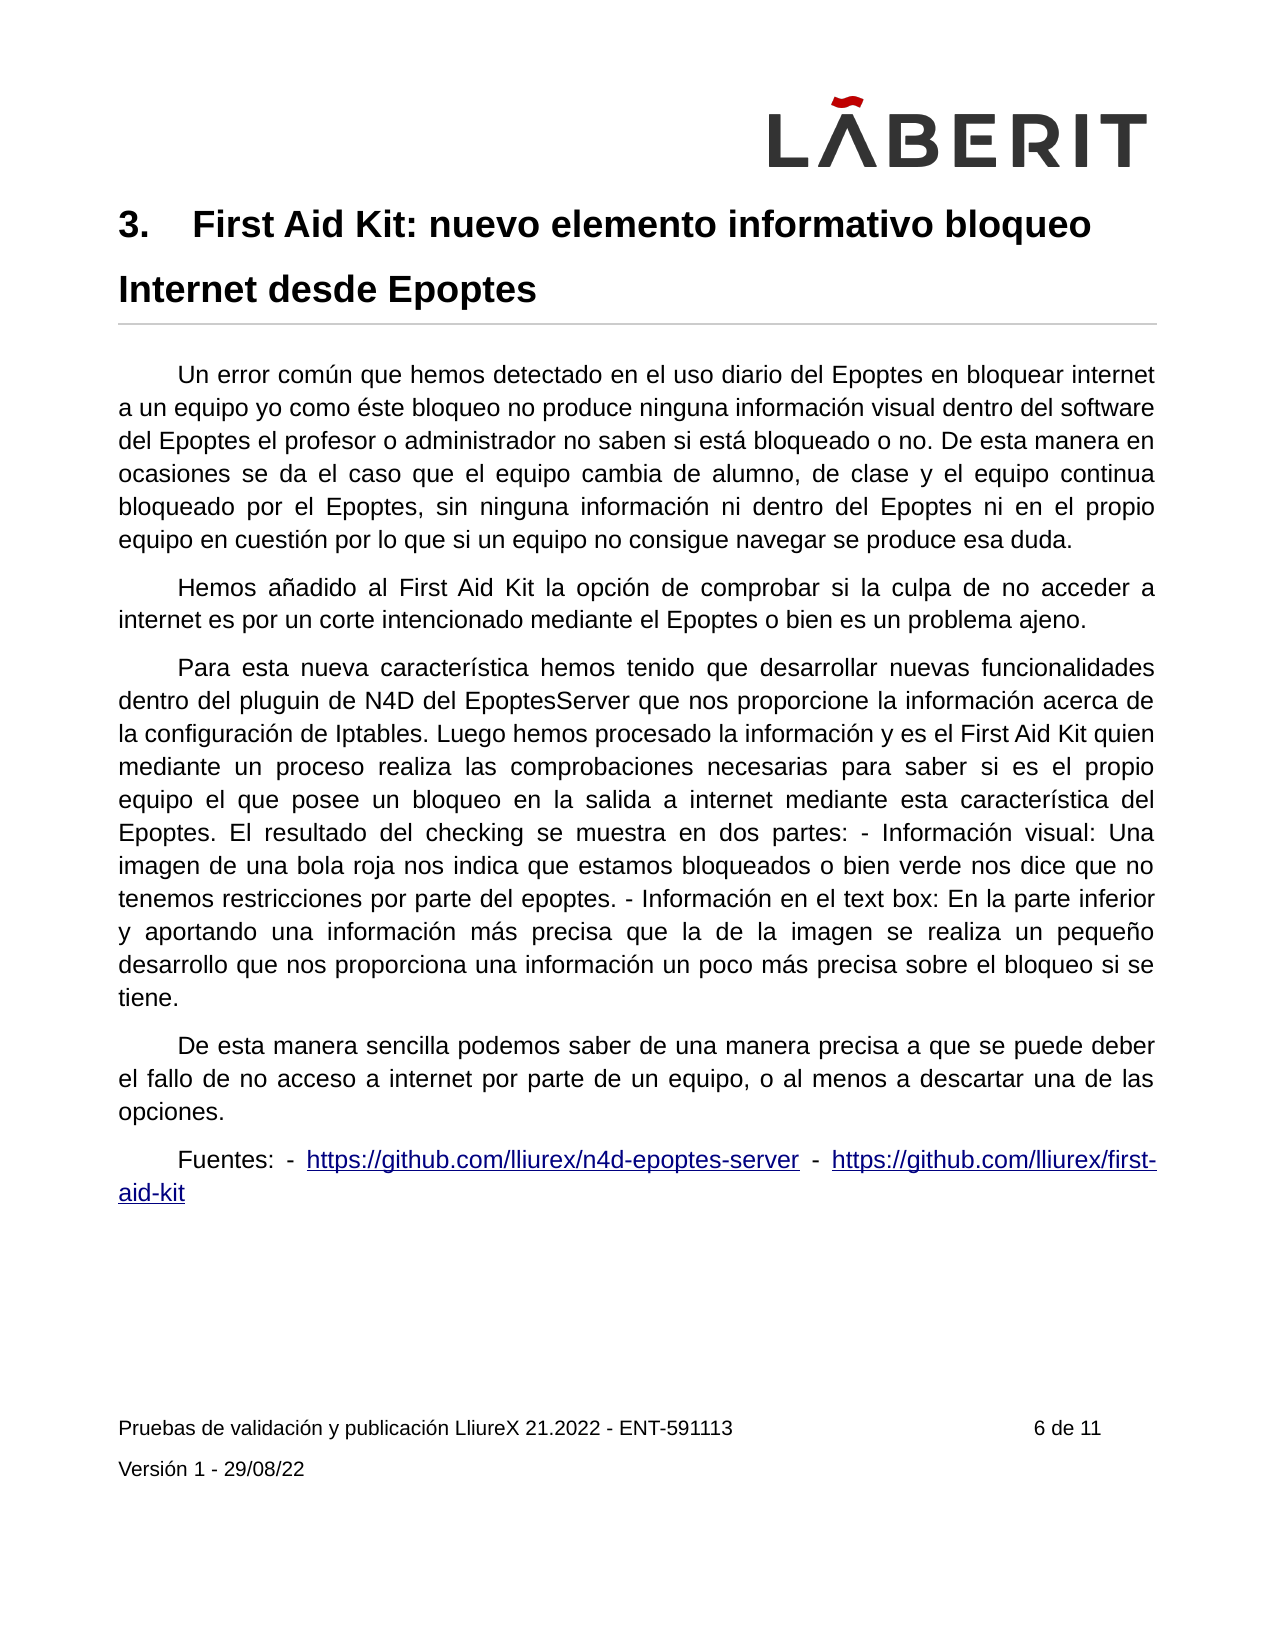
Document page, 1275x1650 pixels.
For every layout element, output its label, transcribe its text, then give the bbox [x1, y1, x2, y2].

text Hemos añadido al First Aid Kit la opción de comprobar si la culpa de no acceder a internet es por un corte intencionado mediante el Epoptes o bien es un problema ajeno. [118, 572, 1157, 634]
text Para esta nueva característica hemos tenido que desarrollar nuevas funcionalidades dentro del pluguin de N4D del EpoptesServer que nos proporcione la información acerca de la configuración de Iptables. Luego hemos procesado la información y es el First Aid Kit quien mediante un proceso realiza las comprobaciones necesarias para saber si es el propio equipo el que posee un bloqueo en la salida a internet mediante esta característica del Epoptes. El resultado del checking se muestra en dos partes: - Información visual: Una imagen de una bola roja nos indica que estamos bloqueados o bien verde nos dice que no tenemos restricciones por parte del epoptes. - Información en el text box: En la parte inferior y aportando una información más precisa que la de la imagen se realiza un pequeño desarrollo que nos proporciona una información un poco más precisa sobre el bloqueo si se tiene. [118, 653, 1157, 1012]
text Fuentes: - https://github.com/lliurex/n4d-epoptes-server - https://github.com/lliurex/first-aid-kit [118, 1144, 1157, 1206]
text De esta manera sencilla podemos saber de una manera precisa a que se puede deber el fallo de no acceso a internet por parte de un equipo, o al menos a descartar una de las opciones. [118, 1031, 1157, 1126]
picture [769, 96, 1147, 167]
text Un error común que hemos detectado en el uso diario del Epoptes en bloquear internet a un equipo yo como éste bloqueo no produce ninguna información visual dentro del software del Epoptes el profesor o administrador no saben si está bloqueado o no. De esta manera en ocasiones se da el caso que el equipo cambia de alumno, de clase y el equipo continua bloqueado por el Epoptes, sin ninguna información ni dentro del Epoptes ni en el propio equipo en cuestión por lo que si un equipo no consigue navegar se produce esa duda. [118, 359, 1157, 553]
subtitle First Aid Kit: nuevo elemento informativo bloqueo Internet desde Epoptes [118, 202, 1157, 323]
